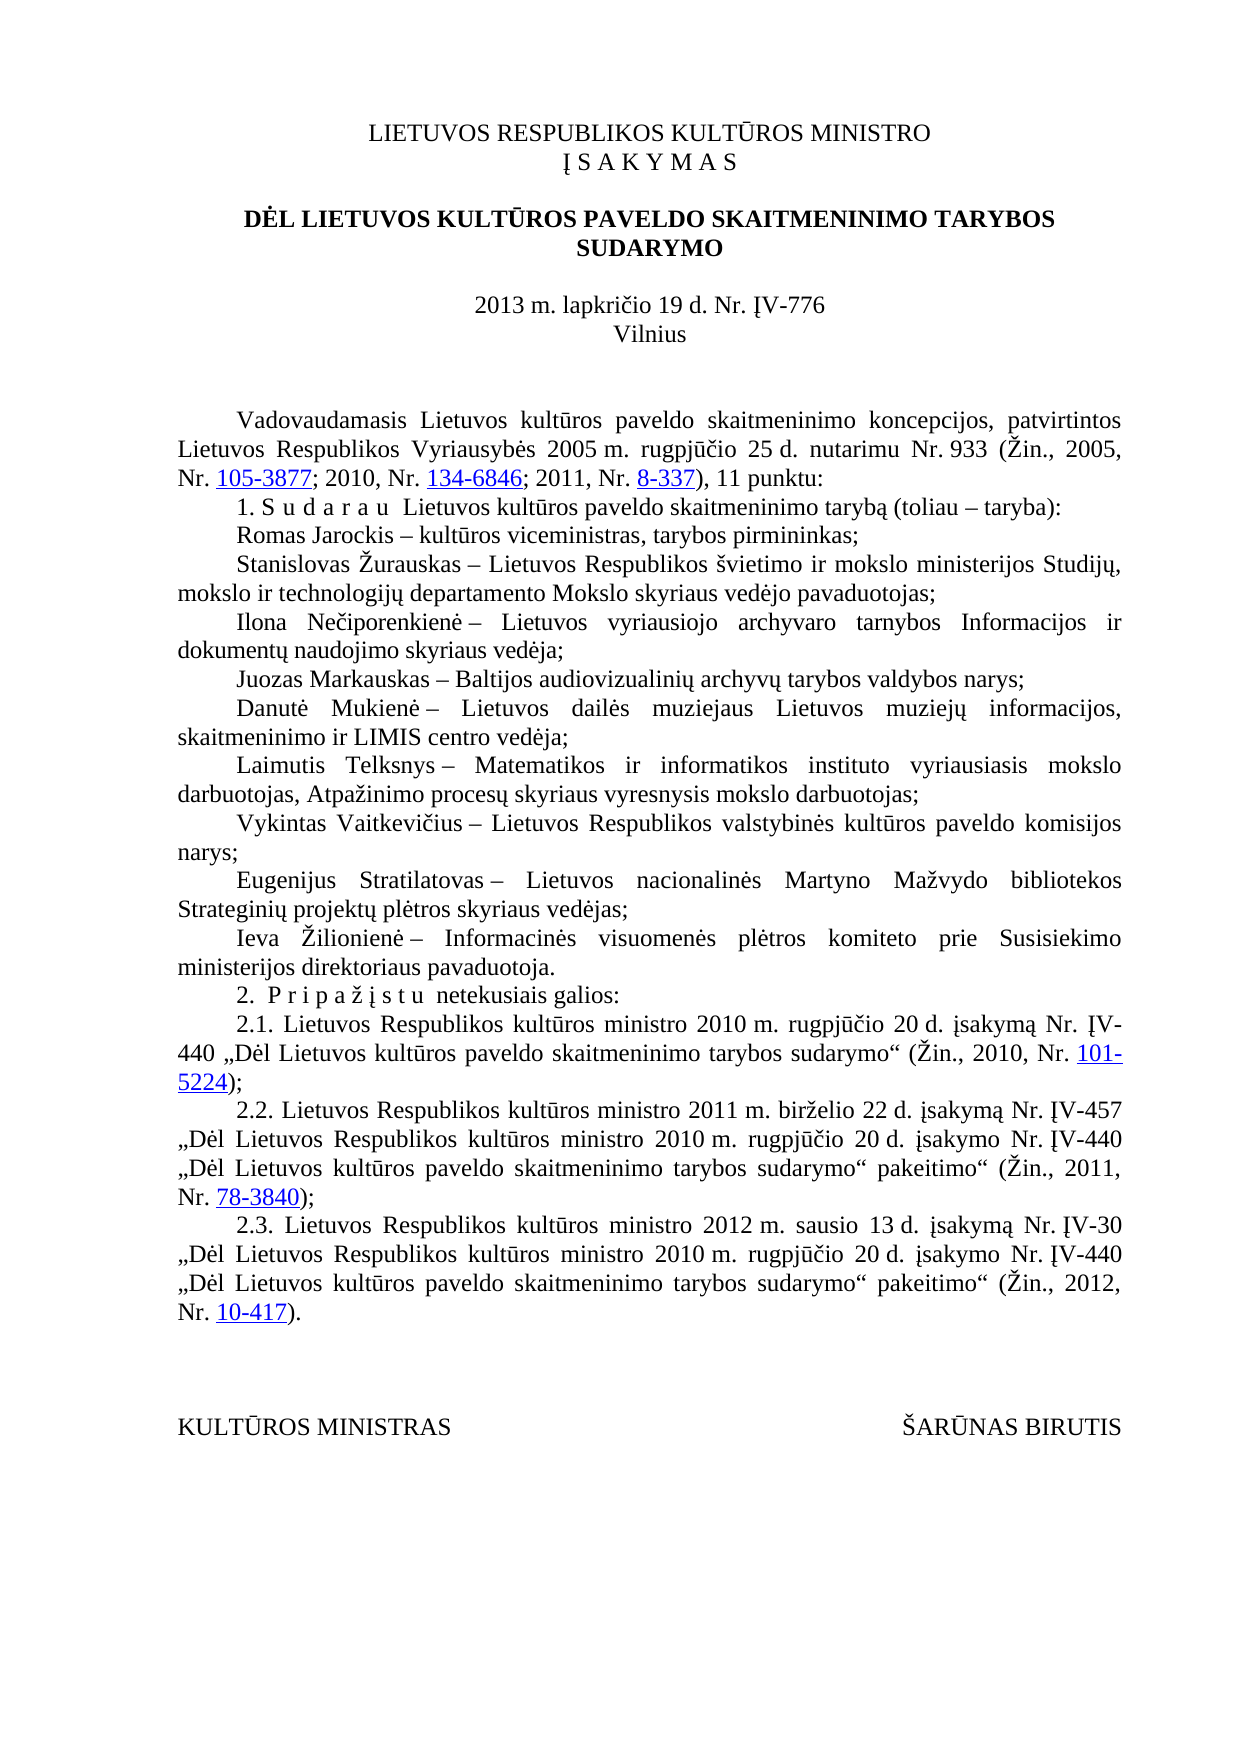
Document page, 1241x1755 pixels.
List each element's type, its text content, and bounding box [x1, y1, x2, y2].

text 1. Sudarau Lietuvos kultūros paveldo skaitmeninimo tarybą (toliau – taryba): [177, 492, 1122, 521]
text 2013 m. lapkričio 19 d. Nr. ĮV-776 [177, 291, 1122, 319]
text DĖL LIETUVOS KULTŪROS PAVELDO SKAITMENINIMO TARYBOS SUDARYMO [177, 204, 1122, 262]
text Vadovaudamasis Lietuvos kultūros paveldo skaitmeninimo koncepcijos, patvirtintos Lietuvos Respublikos Vyriausybės 2005 m. rugpjūčio 25 d. nutarimu Nr. 933 (Žin., 2005, Nr. 105-3877; 2010, Nr. 134-6846; 2011, Nr. 8-337), 11 punktu: [177, 406, 1122, 492]
text Ieva Žilionienė – Informacinės visuomenės plėtros komiteto prie Susisiekimo ministerijos direktoriaus pavaduotoja. [177, 923, 1122, 981]
text Vykintas Vaitkevičius – Lietuvos Respublikos valstybinės kultūros paveldo komisijos narys; [177, 808, 1122, 866]
text Laimutis Telksnys – Matematikos ir informatikos instituto vyriausiasis mokslo darbuotojas, Atpažinimo procesų skyriaus vyresnysis mokslo darbuotojas; [177, 751, 1122, 808]
text 2.2. Lietuvos Respublikos kultūros ministro 2011 m. birželio 22 d. įsakymą Nr. ĮV-457 „Dėl Lietuvos Respublikos kultūros ministro 2010 m. rugpjūčio 20 d. įsakymo Nr. ĮV-440 „Dėl Lietuvos kultūros paveldo skaitmeninimo tarybos sudarymo“ pakeitimo“ (Žin., 2011, Nr. 78-3840); [177, 1096, 1122, 1211]
text Romas Jarockis – kultūros viceministras, tarybos pirmininkas; [177, 521, 1122, 549]
text Eugenijus Stratilatovas – Lietuvos nacionalinės Martyno Mažvydo bibliotekos Strateginių projektų plėtros skyriaus vedėjas; [177, 866, 1122, 923]
text 2.3. Lietuvos Respublikos kultūros ministro 2012 m. sausio 13 d. įsakymą Nr. ĮV-30 „Dėl Lietuvos Respublikos kultūros ministro 2010 m. rugpjūčio 20 d. įsakymo Nr. ĮV-440 „Dėl Lietuvos kultūros paveldo skaitmeninimo tarybos sudarymo“ pakeitimo“ (Žin., 2012, Nr. 10-417). [177, 1211, 1122, 1326]
text Ilona Nečiporenkienė – Lietuvos vyriausiojo archyvaro tarnybos Informacijos ir dokumentų naudojimo skyriaus vedėja; [177, 607, 1122, 664]
text Stanislovas Žurauskas – Lietuvos Respublikos švietimo ir mokslo ministerijos Studijų, mokslo ir technologijų departamento Mokslo skyriaus vedėjo pavaduotojas; [177, 549, 1122, 607]
text 2. P r i p a ž į s t u netekusiais galios: [177, 981, 1122, 1009]
text Vilnius [177, 319, 1122, 348]
text Kultūros ministras Šarūnas Birutis [177, 1412, 1122, 1441]
text Danutė Mukienė – Lietuvos dailės muziejaus Lietuvos muziejų informacijos, skaitmeninimo ir LIMIS centro vedėja; [177, 693, 1122, 751]
text Į S A K Y M A S [177, 147, 1122, 176]
text LIETUVOS RESPUBLIKOS KULTŪROS MINISTRO [177, 118, 1122, 147]
text Juozas Markauskas – Baltijos audiovizualinių archyvų tarybos valdybos narys; [177, 664, 1122, 693]
text 2.1. Lietuvos Respublikos kultūros ministro 2010 m. rugpjūčio 20 d. įsakymą Nr. ĮV-440 „Dėl Lietuvos kultūros paveldo skaitmeninimo tarybos sudarymo“ (Žin., 2010, Nr. 101-5224); [177, 1009, 1122, 1096]
